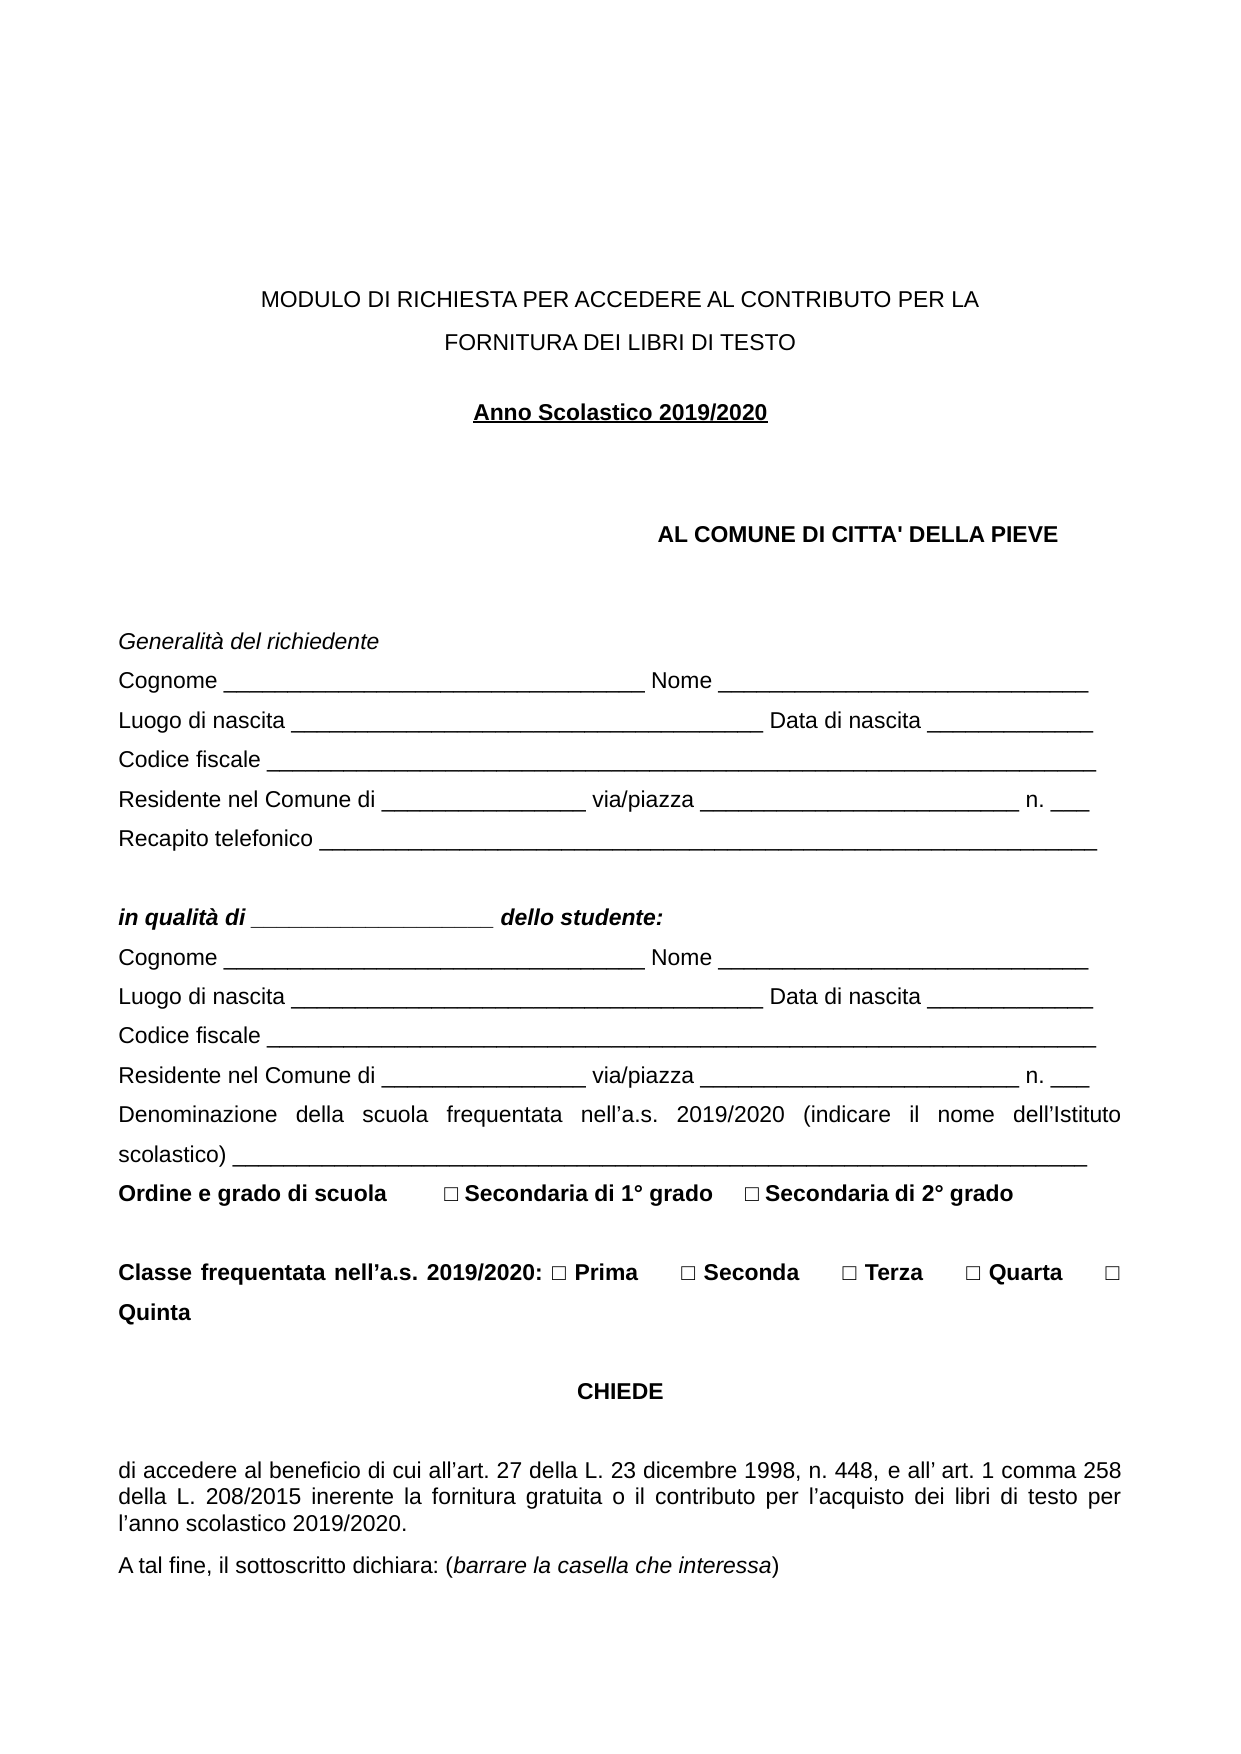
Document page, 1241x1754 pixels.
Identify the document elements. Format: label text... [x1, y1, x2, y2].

text Recapito telefonico _____________________________________________________________ [118, 825, 1122, 851]
subtitle Ordine e grado di scuola □ Secondaria di 1° grado □ Secondaria di 2° grado [118, 1180, 1122, 1207]
text CHIEDE [118, 1378, 1122, 1404]
text Codice fiscale _________________________________________________________________ [118, 746, 1122, 772]
text A tal fine, il sottoscritto dichiara: (barrare la casella che interessa) [118, 1552, 1122, 1579]
text MODULO DI RICHIESTA PER ACCEDERE AL CONTRIBUTO PER LA [118, 286, 1122, 312]
text Residente nel Comune di ________________ via/piazza _________________________ n. ___ [118, 1062, 1122, 1088]
subtitle Classe frequentata nell’a.s. 2019/2020: □ Prima □ Seconda □ Terza □ Quarta □ Quinta [118, 1259, 1122, 1325]
text Cognome _________________________________ Nome _____________________________ [118, 943, 1122, 970]
text Luogo di nascita _____________________________________ Data di nascita _____________ [118, 707, 1122, 733]
text FORNITURA DEI LIBRI DI TESTO [118, 329, 1122, 356]
text Luogo di nascita _____________________________________ Data di nascita _____________ [118, 983, 1122, 1009]
text AL COMUNE DI CITTA' DELLA PIEVE [118, 521, 1122, 547]
text in qualità di ___________________ dello studente: [118, 904, 1122, 930]
text Residente nel Comune di ________________ via/piazza _________________________ n. ___ [118, 786, 1122, 812]
text di accedere al beneficio di cui all’art. 27 della L. 23 dicembre 1998, n. 448, e all’ art. 1 comma 258 della L. 208/2015 inerente la fornitura gratuita o il contributo per l’acquisto dei libri di testo per l’anno scolastico 2019/2020. [118, 1457, 1122, 1536]
text Codice fiscale _________________________________________________________________ [118, 1022, 1122, 1049]
text Anno Scolastico 2019/2020 [118, 398, 1122, 425]
subtitle Generalità del richiedente [118, 628, 1122, 654]
text Cognome _________________________________ Nome _____________________________ [118, 667, 1122, 693]
text Denominazione della scuola frequentata nell’a.s. 2019/2020 (indicare il nome dell’Istituto scolastico) ___________________________________________________________________ [118, 1101, 1122, 1167]
